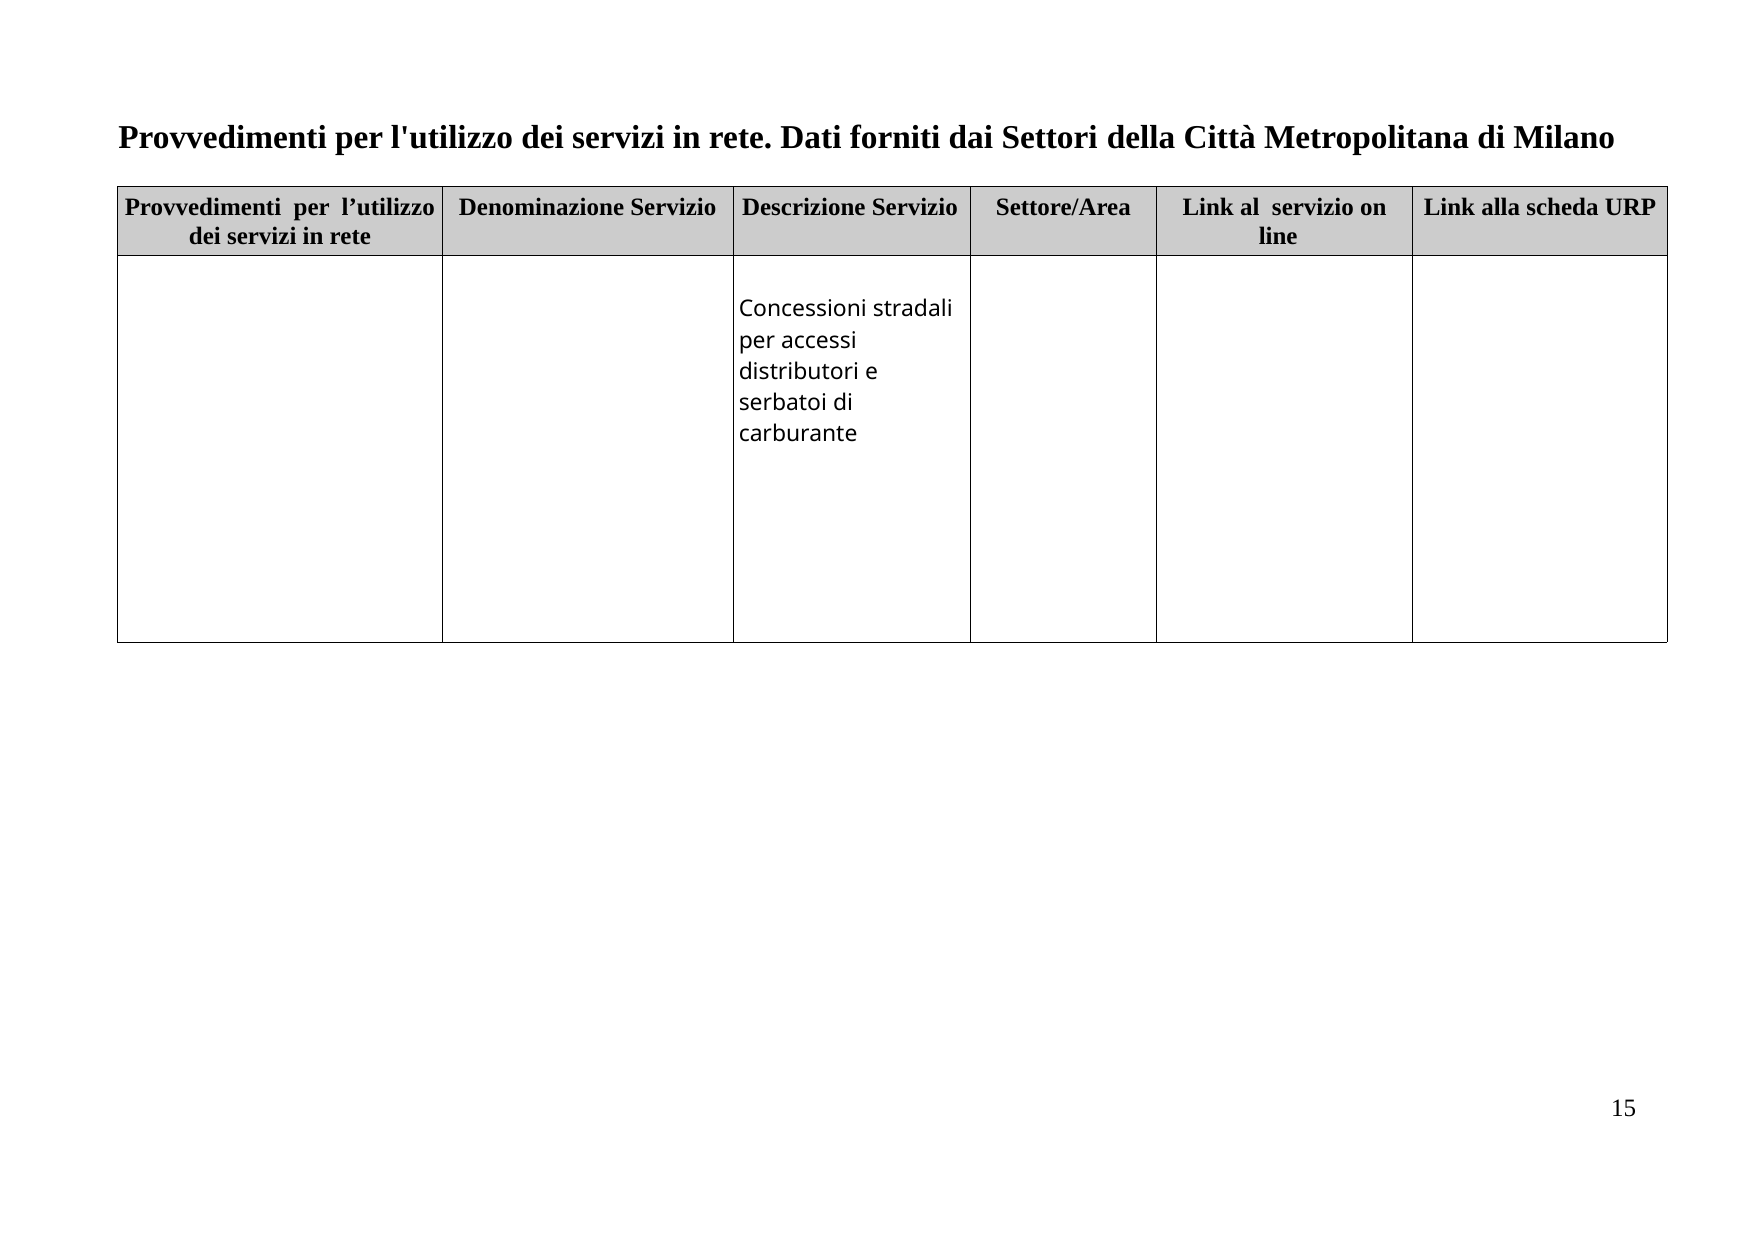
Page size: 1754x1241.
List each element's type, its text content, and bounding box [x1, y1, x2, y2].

table_cell Concessioni stradali per accessi distributori e serbatoi di carburante [734, 256, 970, 642]
table_header Denominazione Servizio [443, 187, 733, 255]
table_header Descrizione Servizio [734, 187, 970, 255]
table_cell [443, 256, 733, 642]
table_header Link al servizio on line [1157, 187, 1412, 255]
table_header Link alla scheda URP [1413, 187, 1667, 255]
table_header Settore/Area [971, 187, 1156, 255]
table_header Provvedimenti per l’utilizzo dei servizi in rete [118, 187, 442, 255]
table_cell [118, 256, 442, 642]
table_cell [971, 256, 1156, 642]
table_cell [1157, 256, 1412, 642]
table_cell [1413, 256, 1667, 642]
